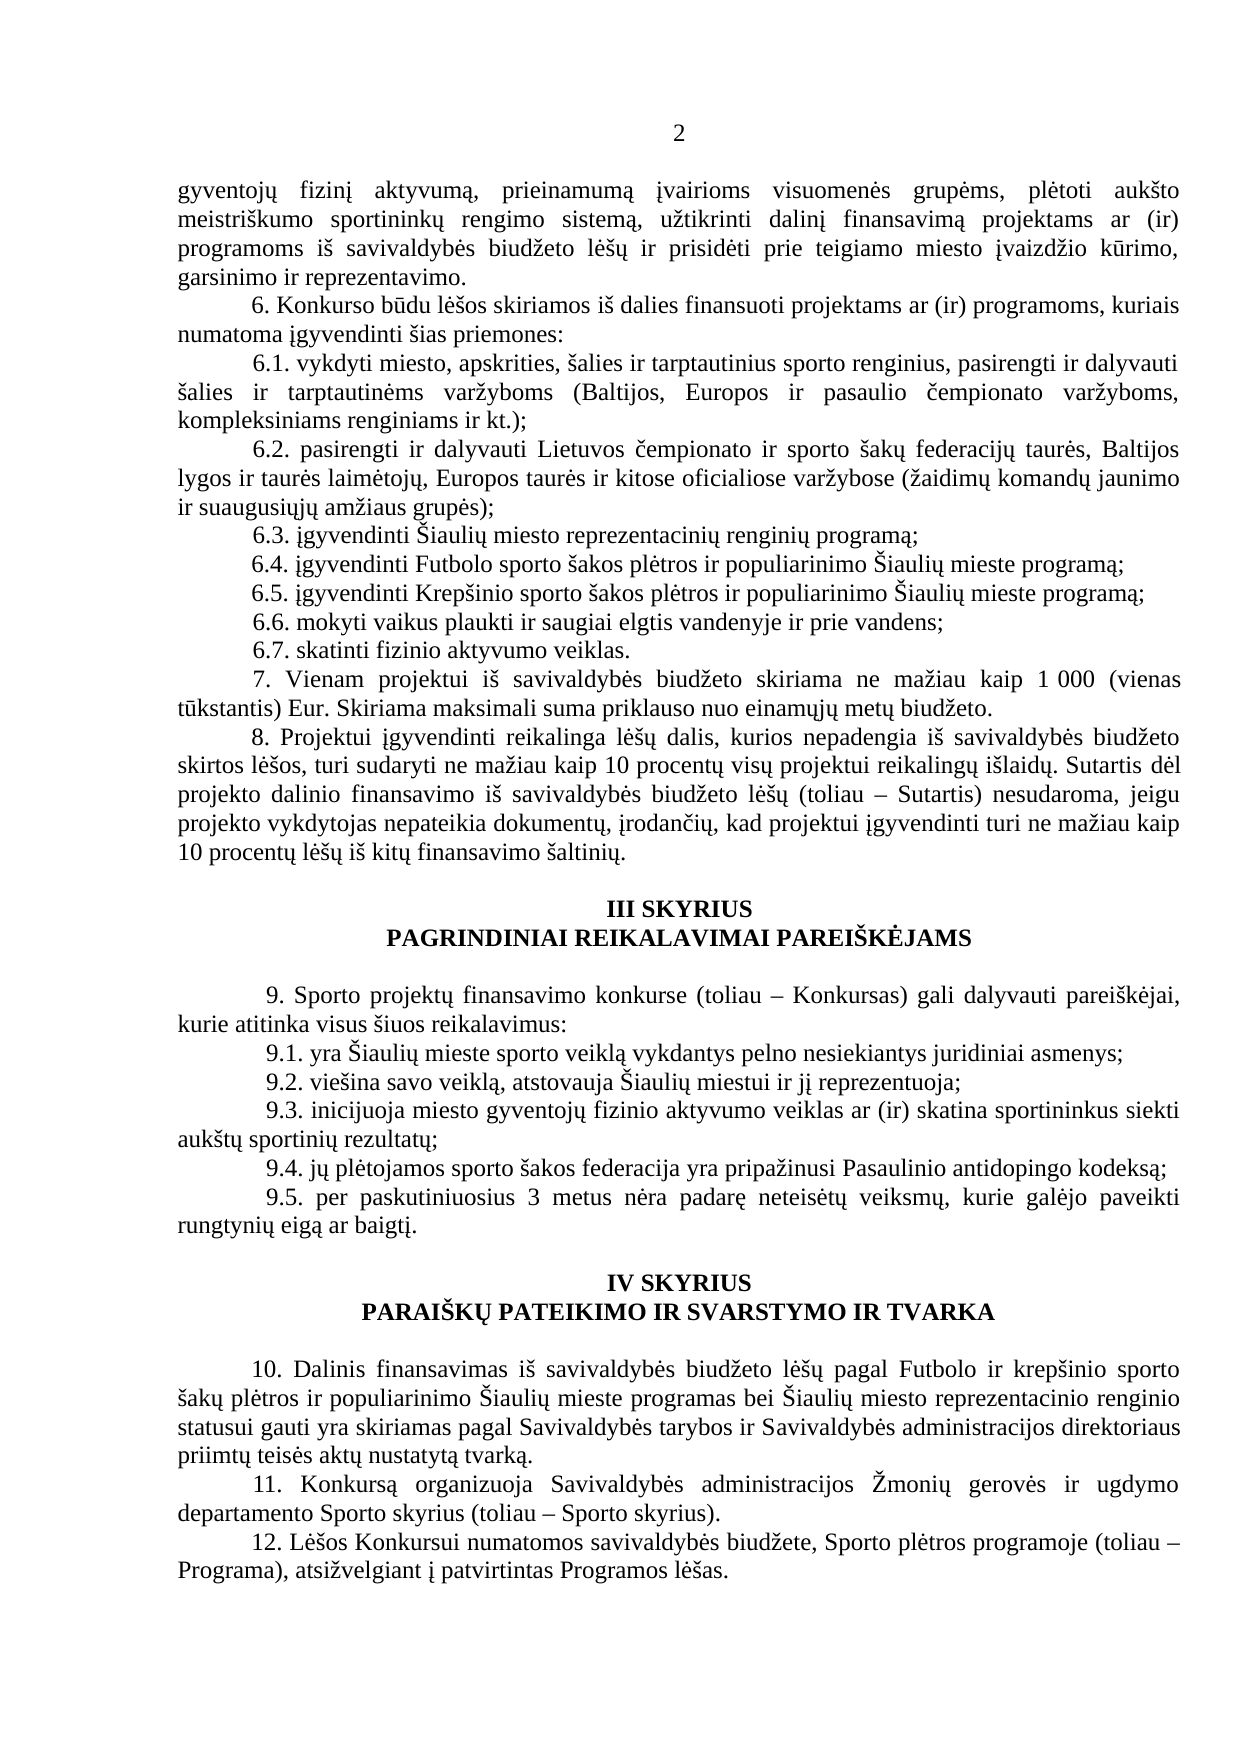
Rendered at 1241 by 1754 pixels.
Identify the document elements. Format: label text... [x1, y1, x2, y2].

text 6.2. pasirengti ir dalyvauti Lietuvos čempionato ir sporto šakų federacijų taurės, Baltijos lygos ir taurės laimėtojų, Europos taurės ir kitose oficialiose varžybose (žaidimų komandų jaunimo ir suaugusiųjų amžiaus grupės); [177, 434, 1181, 521]
text PAGRINDINIAI REIKALAVIMAI PAREIŠKĖJAMS [177, 923, 1181, 952]
text 9.2. viešina savo veiklą, atstovauja Šiaulių miestui ir jį reprezentuoja; [177, 1067, 1181, 1096]
text 6.1. vykdyti miesto, apskrities, šalies ir tarptautinius sporto renginius, pasirengti ir dalyvauti šalies ir tarptautinėms varžyboms (Baltijos, Europos ir pasaulio čempionato varžyboms, kompleksiniams renginiams ir kt.); [177, 348, 1179, 434]
text 12. Lėšos Konkursui numatomos savivaldybės biudžete, Sporto plėtros programoje (toliau – Programa), atsižvelgiant į patvirtintas Programos lėšas. [177, 1527, 1181, 1584]
text 6.4. įgyvendinti Futbolo sporto šakos plėtros ir populiarinimo Šiaulių mieste programą; [177, 549, 1181, 578]
text 6.6. mokyti vaikus plaukti ir saugiai elgtis vandenyje ir prie vandens; [177, 607, 1181, 636]
text PARAIŠKŲ PATEIKIMO IR SVARSTYMO IR TVARKA [177, 1297, 1179, 1326]
text 11. Konkursą organizuoja Savivaldybės administracijos Žmonių gerovės ir ugdymo departamento Sporto skyrius (toliau – Sporto skyrius). [177, 1469, 1179, 1527]
text 9.4. jų plėtojamos sporto šakos federacija yra pripažinusi Pasaulinio antidopingo kodeksą; [177, 1153, 1181, 1182]
text 8. Projektui įgyvendinti reikalinga lėšų dalis, kurios nepadengia iš savivaldybės biudžeto skirtos lėšos, turi sudaryti ne mažiau kaip 10 procentų visų projektui reikalingų išlaidų. Sutartis dėl projekto dalinio finansavimo iš savivaldybės biudžeto lėšų (toliau – Sutartis) nesudaroma, jeigu projekto vykdytojas nepateikia dokumentų, įrodančių, kad projektui įgyvendinti turi ne mažiau kaip 10 procentų lėšų iš kitų finansavimo šaltinių. [177, 722, 1181, 866]
text 6. Konkurso būdu lėšos skiriamos iš dalies finansuoti projektams ar (ir) programoms, kuriais numatoma įgyvendinti šias priemones: [177, 291, 1179, 348]
text 9.1. yra Šiaulių mieste sporto veiklą vykdantys pelno nesiekiantys juridiniai asmenys; [177, 1038, 1181, 1067]
text 6.3. įgyvendinti Šiaulių miesto reprezentacinių renginių programą; [177, 521, 1181, 549]
text III SKYRIUS [177, 894, 1181, 923]
text 9.3. inicijuoja miesto gyventojų fizinio aktyvumo veiklas ar (ir) skatina sportininkus siekti aukštų sportinių rezultatų; [177, 1096, 1181, 1153]
text gyventojų fizinį aktyvumą, prieinamumą įvairioms visuomenės grupėms, plėtoti aukšto meistriškumo sportininkų rengimo sistemą, užtikrinti dalinį finansavimą projektams ar (ir) programoms iš savivaldybės biudžeto lėšų ir prisidėti prie teigiamo miesto įvaizdžio kūrimo, garsinimo ir reprezentavimo. [177, 176, 1179, 291]
text 6.7. skatinti fizinio aktyvumo veiklas. [177, 636, 1181, 664]
text IV SKYRIUS [177, 1268, 1181, 1297]
text 10. Dalinis finansavimas iš savivaldybės biudžeto lėšų pagal Futbolo ir krepšinio sporto šakų plėtros ir populiarinimo Šiaulių mieste programas bei Šiaulių miesto reprezentacinio renginio statusui gauti yra skiriamas pagal Savivaldybės tarybos ir Savivaldybės administracijos direktoriaus priimtų teisės aktų nustatytą tvarką. [177, 1354, 1181, 1469]
text 6.5. įgyvendinti Krepšinio sporto šakos plėtros ir populiarinimo Šiaulių mieste programą; [177, 578, 1181, 607]
text 9.5. per paskutiniuosius 3 metus nėra padarę neteisėtų veiksmų, kurie galėjo paveikti rungtynių eigą ar baigtį. [177, 1182, 1181, 1239]
text 7. Vienam projektui iš savivaldybės biudžeto skiriama ne mažiau kaip 1 000 (vienas tūkstantis) Eur. Skiriama maksimali suma priklauso nuo einamųjų metų biudžeto. [177, 664, 1181, 722]
text 9. Sporto projektų finansavimo konkurse (toliau – Konkursas) gali dalyvauti pareiškėjai, kurie atitinka visus šiuos reikalavimus: [177, 981, 1181, 1038]
